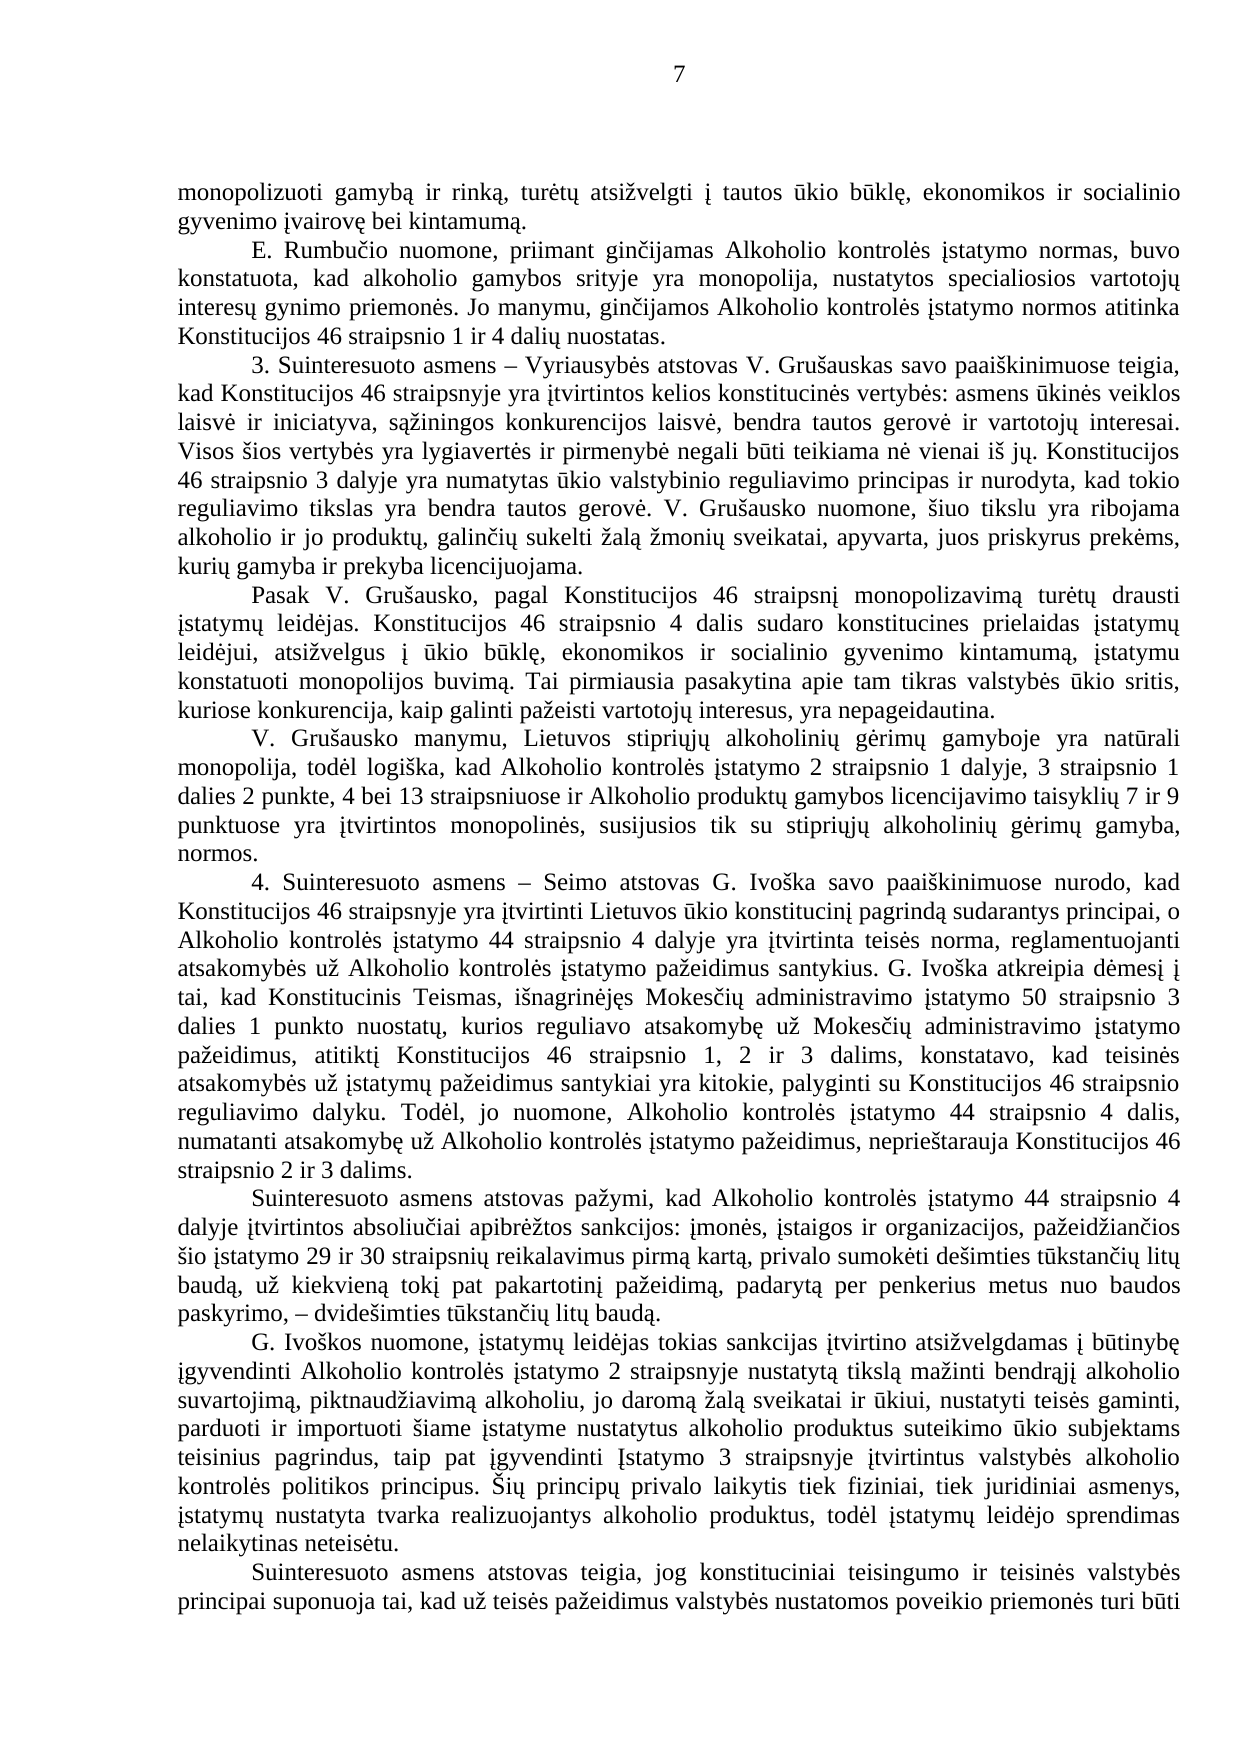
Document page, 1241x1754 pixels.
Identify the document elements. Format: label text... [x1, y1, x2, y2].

text G. Ivoškos nuomone, įstatymų leidėjas tokias sankcijas įtvirtino atsižvelgdamas į būtinybę įgyvendinti Alkoholio kontrolės įstatymo 2 straipsnyje nustatytą tikslą mažinti bendrąjį alkoholio suvartojimą, piktnaudžiavimą alkoholiu, jo daromą žalą sveikatai ir ūkiui, nustatyti teisės gaminti, parduoti ir importuoti šiame įstatyme nustatytus alkoholio produktus suteikimo ūkio subjektams teisinius pagrindus, taip pat įgyvendinti Įstatymo 3 straipsnyje įtvirtintus valstybės alkoholio kontrolės politikos principus. Šių principų privalo laikytis tiek fiziniai, tiek juridiniai asmenys, įstatymų nustatyta tvarka realizuojantys alkoholio produktus, todėl įstatymų leidėjo sprendimas nelaikytinas neteisėtu. [177, 1327, 1181, 1557]
text monopolizuoti gamybą ir rinką, turėtų atsižvelgti į tautos ūkio būklę, ekonomikos ir socialinio gyvenimo įvairovę bei kintamumą. [177, 177, 1181, 235]
text Suinteresuoto asmens atstovas teigia, jog konstituciniai teisingumo ir teisinės valstybės principai suponuoja tai, kad už teisės pažeidimus valstybės nustatomos poveikio priemonės turi būti [177, 1557, 1181, 1615]
text 4. Suinteresuoto asmens – Seimo atstovas G. Ivoška savo paaiškinimuose nurodo, kad Konstitucijos 46 straipsnyje yra įtvirtinti Lietuvos ūkio konstitucinį pagrindą sudarantys principai, o Alkoholio kontrolės įstatymo 44 straipsnio 4 dalyje yra įtvirtinta teisės norma, reglamentuojanti atsakomybės už Alkoholio kontrolės įstatymo pažeidimus santykius. G. Ivoška atkreipia dėmesį į tai, kad Konstitucinis Teismas, išnagrinėjęs Mokesčių administravimo įstatymo 50 straipsnio 3 dalies 1 punkto nuostatų, kurios reguliavo atsakomybę už Mokesčių administravimo įstatymo pažeidimus, atitiktį Konstitucijos 46 straipsnio 1, 2 ir 3 dalims, konstatavo, kad teisinės atsakomybės už įstatymų pažeidimus santykiai yra kitokie, palyginti su Konstitucijos 46 straipsnio reguliavimo dalyku. Todėl, jo nuomone, Alkoholio kontrolės įstatymo 44 straipsnio 4 dalis, numatanti atsakomybę už Alkoholio kontrolės įstatymo pažeidimus, neprieštarauja Konstitucijos 46 straipsnio 2 ir 3 dalims. [177, 867, 1181, 1183]
text V. Grušausko manymu, Lietuvos stipriųjų alkoholinių gėrimų gamyboje yra natūrali monopolija, todėl logiška, kad Alkoholio kontrolės įstatymo 2 straipsnio 1 dalyje, 3 straipsnio 1 dalies 2 punkte, 4 bei 13 straipsniuose ir Alkoholio produktų gamybos licencijavimo taisyklių 7 ir 9 punktuose yra įtvirtintos monopolinės, susijusios tik su stipriųjų alkoholinių gėrimų gamyba, normos. [177, 723, 1181, 867]
text Suinteresuoto asmens atstovas pažymi, kad Alkoholio kontrolės įstatymo 44 straipsnio 4 dalyje įtvirtintos absoliučiai apibrėžtos sankcijos: įmonės, įstaigos ir organizacijos, pažeidžiančios šio įstatymo 29 ir 30 straipsnių reikalavimus pirmą kartą, privalo sumokėti dešimties tūkstančių litų baudą, už kiekvieną tokį pat pakartotinį pažeidimą, padarytą per penkerius metus nuo baudos paskyrimo, – dvidešimties tūkstančių litų baudą. [177, 1183, 1181, 1327]
text E. Rumbučio nuomone, priimant ginčijamas Alkoholio kontrolės įstatymo normas, buvo konstatuota, kad alkoholio gamybos srityje yra monopolija, nustatytos specialiosios vartotojų interesų gynimo priemonės. Jo manymu, ginčijamos Alkoholio kontrolės įstatymo normos atitinka Konstitucijos 46 straipsnio 1 ir 4 dalių nuostatas. [177, 235, 1181, 350]
text Pasak V. Grušausko, pagal Konstitucijos 46 straipsnį monopolizavimą turėtų drausti įstatymų leidėjas. Konstitucijos 46 straipsnio 4 dalis sudaro konstitucines prielaidas įstatymų leidėjui, atsižvelgus į ūkio būklę, ekonomikos ir socialinio gyvenimo kintamumą, įstatymu konstatuoti monopolijos buvimą. Tai pirmiausia pasakytina apie tam tikras valstybės ūkio sritis, kuriose konkurencija, kaip galinti pažeisti vartotojų interesus, yra nepageidautina. [177, 580, 1181, 723]
text 3. Suinteresuoto asmens – Vyriausybės atstovas V. Grušauskas savo paaiškinimuose teigia, kad Konstitucijos 46 straipsnyje yra įtvirtintos kelios konstitucinės vertybės: asmens ūkinės veiklos laisvė ir iniciatyva, sąžiningos konkurencijos laisvė, bendra tautos gerovė ir vartotojų interesai. Visos šios vertybės yra lygiavertės ir pirmenybė negali būti teikiama nė vienai iš jų. Konstitucijos 46 straipsnio 3 dalyje yra numatytas ūkio valstybinio reguliavimo principas ir nurodyta, kad tokio reguliavimo tikslas yra bendra tautos gerovė. V. Grušausko nuomone, šiuo tikslu yra ribojama alkoholio ir jo produktų, galinčių sukelti žalą žmonių sveikatai, apyvarta, juos priskyrus prekėms, kurių gamyba ir prekyba licencijuojama. [177, 350, 1181, 580]
